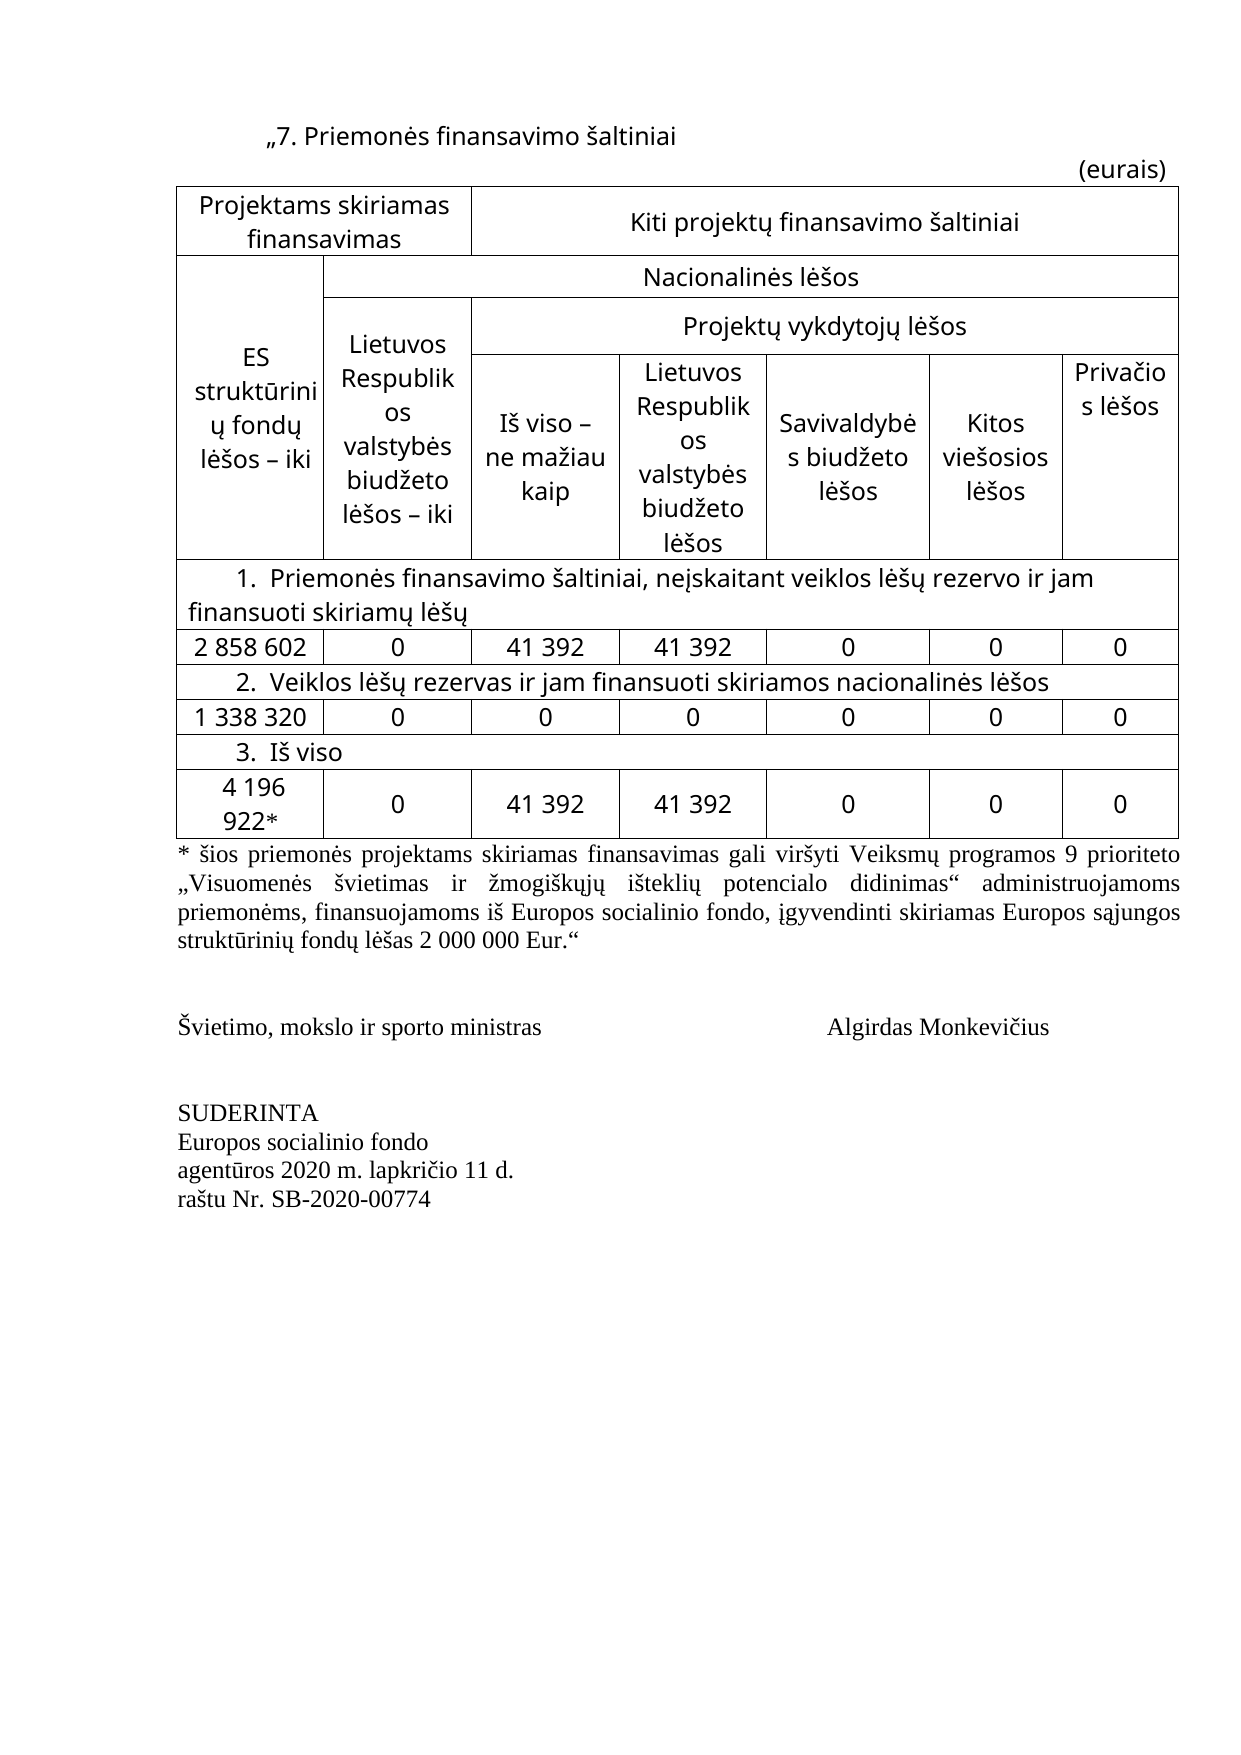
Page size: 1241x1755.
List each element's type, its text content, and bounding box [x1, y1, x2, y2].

table_cell 0 [930, 770, 1062, 838]
table_cell Lietuvos Respublikos valstybės biudžeto lėšos – iki [324, 298, 471, 559]
table_cell 0 [620, 700, 766, 734]
table_cell Iš viso – ne mažiau kaip [472, 355, 619, 559]
table_cell 41 392 [472, 770, 619, 838]
table_cell 0 [1063, 770, 1178, 838]
text „7. Priemonės finansavimo šaltiniai [266, 118, 1181, 152]
table_cell 41 392 [472, 630, 619, 663]
table_header Kiti projektų finansavimo šaltiniai [472, 187, 1178, 255]
table_cell 1. Priemonės finansavimo šaltiniai, neįskaitant veiklos lėšų rezervo ir jam finansuoti skiriamų lėšų [177, 560, 1178, 628]
table_cell 41 392 [620, 770, 766, 838]
text agentūros 2020 m. lapkričio 11 d. [177, 1155, 1181, 1184]
table_cell 0 [472, 700, 619, 734]
text Europos socialinio fondo [177, 1127, 1181, 1155]
text SUDERINTA [177, 1098, 1181, 1127]
table_cell Savivaldybės biudžeto lėšos [767, 355, 929, 559]
table_cell 4 196 922* [177, 770, 323, 838]
table_cell 0 [324, 630, 471, 663]
table_cell 0 [1063, 630, 1178, 663]
table_cell 0 [324, 700, 471, 734]
text (eurais) [177, 152, 1181, 186]
table_cell 0 [767, 770, 929, 838]
table_cell Lietuvos Respublikos valstybės biudžeto lėšos [620, 355, 766, 559]
table_cell 2 858 602 [177, 630, 323, 663]
table_cell 0 [930, 630, 1062, 663]
table_cell Nacionalinės lėšos [324, 256, 1178, 297]
table_cell 0 [324, 770, 471, 838]
text Švietimo, mokslo ir sporto ministras Algirdas Monkevičius [177, 1012, 1181, 1040]
table_cell 0 [930, 700, 1062, 734]
table_cell 0 [767, 700, 929, 734]
table_cell ES struktūrinių fondų lėšos – iki [177, 256, 323, 559]
table_header Projektams skiriamas finansavimas [177, 187, 471, 255]
table_cell 41 392 [620, 630, 766, 663]
table_cell 3. Iš viso [177, 735, 1178, 769]
text * šios priemonės projektams skiriamas finansavimas gali viršyti Veiksmų programos 9 prioriteto „Visuomenės švietimas ir žmogiškųjų išteklių potencialo didinimas“ administruojamoms priemonėms, finansuojamoms iš Europos socialinio fondo, įgyvendinti skiriamas Europos sąjungos struktūrinių fondų lėšas 2 000 000 Eur.“ [177, 839, 1181, 954]
table_cell 1 338 320 [177, 700, 323, 734]
table_cell Projektų vykdytojų lėšos [472, 298, 1178, 354]
text raštu Nr. SB-2020-00774 [177, 1184, 1089, 1213]
table_cell Kitos viešosios lėšos [930, 355, 1062, 559]
table_cell 2. Veiklos lėšų rezervas ir jam finansuoti skiriamos nacionalinės lėšos [177, 665, 1178, 699]
table_cell 0 [1063, 700, 1178, 734]
table_cell 0 [767, 630, 929, 663]
table_cell Privačios lėšos [1063, 355, 1178, 559]
